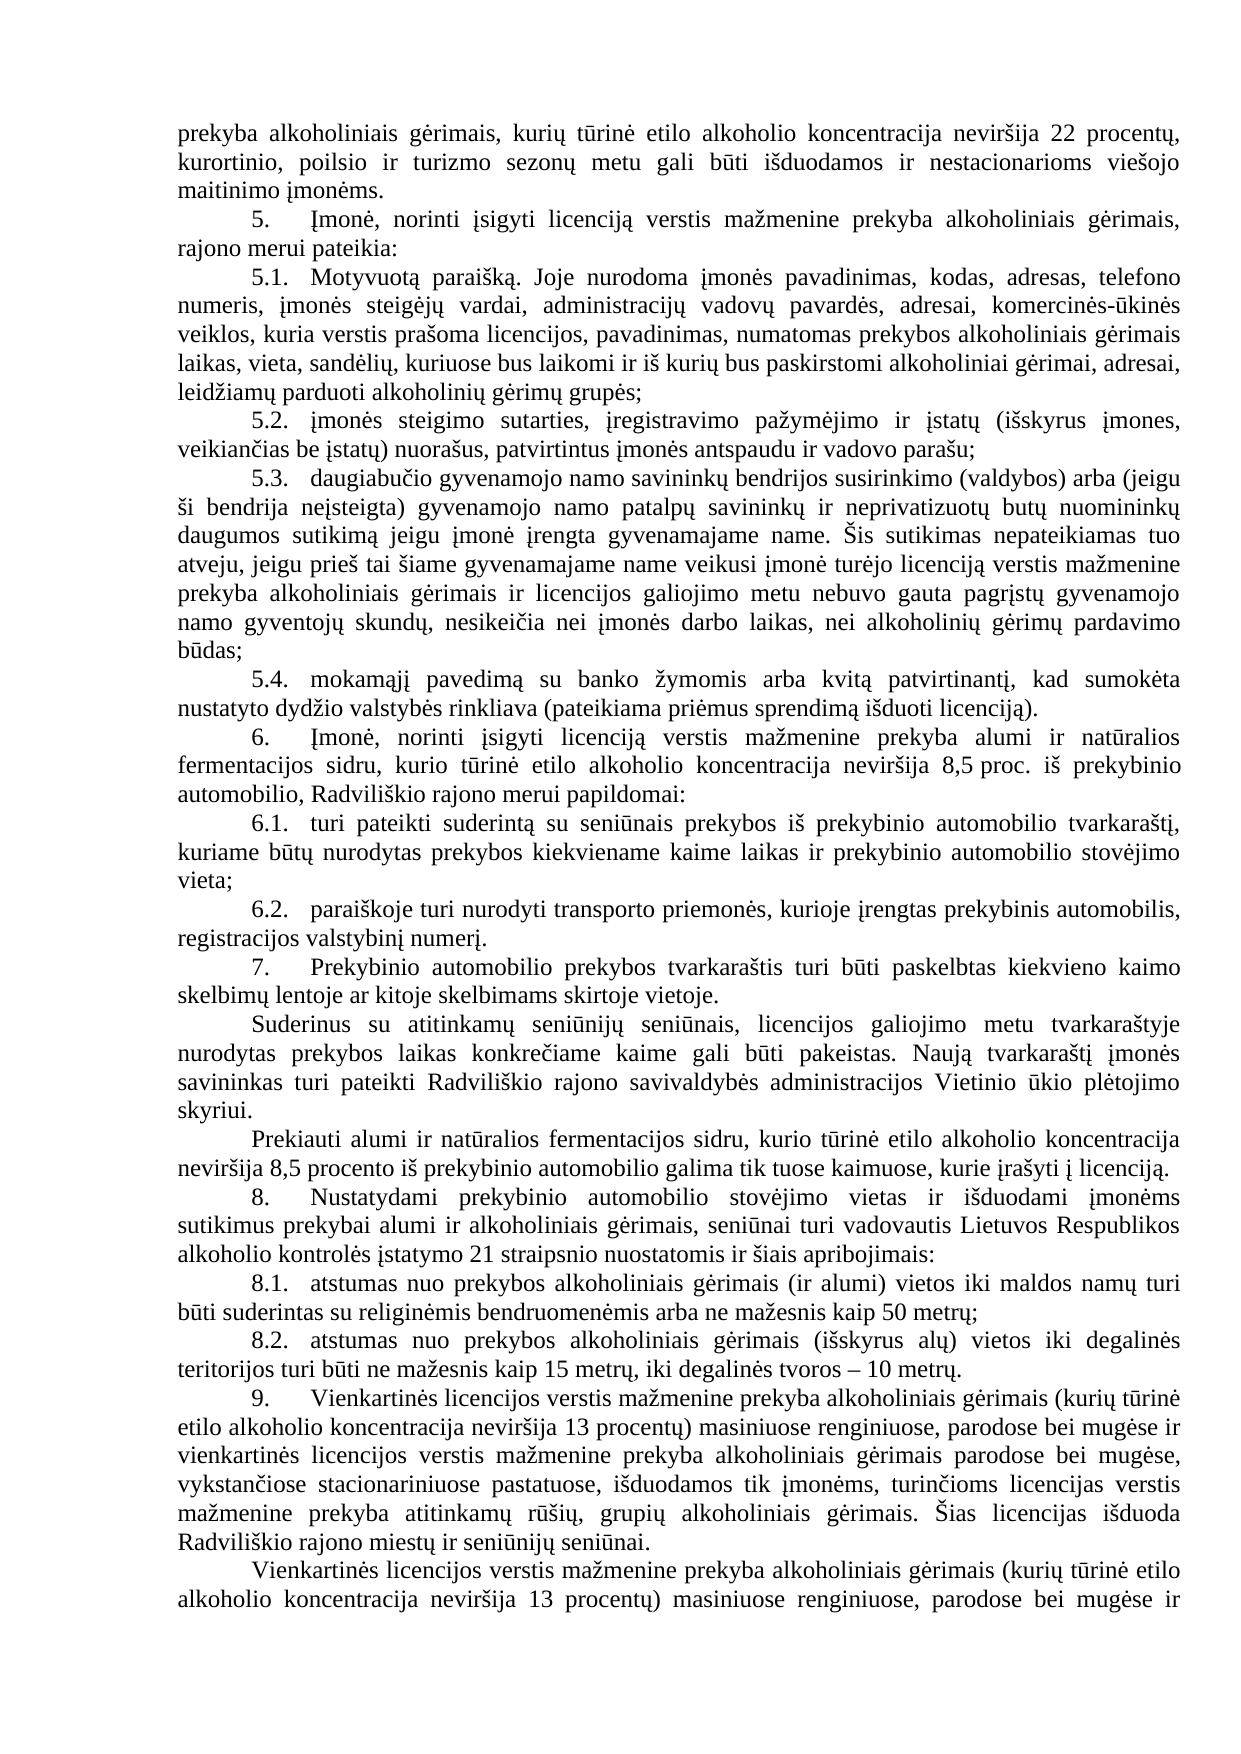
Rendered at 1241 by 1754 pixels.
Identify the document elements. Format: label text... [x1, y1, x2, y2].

text 5.2. įmonės steigimo sutarties, įregistravimo pažymėjimo ir įstatų (išskyrus įmones, veikiančias be įstatų) nuorašus, patvirtintus įmonės antspaudu ir vadovo parašu; [177, 406, 1181, 463]
text 5.4. mokamąjį pavedimą su banko žymomis arba kvitą patvirtinantį, kad sumokėta nustatyto dydžio valstybės rinkliava (pateikiama priėmus sprendimą išduoti licenciją). [177, 664, 1181, 722]
text Prekiauti alumi ir natūralios fermentacijos sidru, kurio tūrinė etilo alkoholio koncentracija neviršija 8,5 procento iš prekybinio automobilio galima tik tuose kaimuose, kurie įrašyti į licenciją. [177, 1124, 1181, 1182]
text Suderinus su atitinkamų seniūnijų seniūnais, licencijos galiojimo metu tvarkaraštyje nurodytas prekybos laikas konkrečiame kaime gali būti pakeistas. Naują tvarkaraštį įmonės savininkas turi pateikti Radviliškio rajono savivaldybės administracijos Vietinio ūkio plėtojimo skyriui. [177, 1009, 1181, 1124]
text 8. Nustatydami prekybinio automobilio stovėjimo vietas ir išduodami įmonėms sutikimus prekybai alumi ir alkoholiniais gėrimais, seniūnai turi vadovautis Lietuvos Respublikos alkoholio kontrolės įstatymo 21 straipsnio nuostatomis ir šiais apribojimais: [177, 1182, 1181, 1268]
text Vienkartinės licencijos verstis mažmenine prekyba alkoholiniais gėrimais (kurių tūrinė etilo alkoholio koncentracija neviršija 13 procentų) masiniuose renginiuose, parodose bei mugėse ir [177, 1556, 1181, 1613]
text 5. Įmonė, norinti įsigyti licenciją verstis mažmenine prekyba alkoholiniais gėrimais, rajono merui pateikia: [177, 204, 1181, 262]
text 5.1. Motyvuotą paraišką. Joje nurodoma įmonės pavadinimas, kodas, adresas, telefono numeris, įmonės steigėjų vardai, administracijų vadovų pavardės, adresai, komercinės-ūkinės veiklos, kuria verstis prašoma licencijos, pavadinimas, numatomas prekybos alkoholiniais gėrimais laikas, vieta, sandėlių, kuriuose bus laikomi ir iš kurių bus paskirstomi alkoholiniai gėrimai, adresai, leidžiamų parduoti alkoholinių gėrimų grupės; [177, 262, 1181, 406]
text 8.2. atstumas nuo prekybos alkoholiniais gėrimais (išskyrus alų) vietos iki degalinės teritorijos turi būti ne mažesnis kaip 15 metrų, iki degalinės tvoros – 10 metrų. [177, 1326, 1181, 1383]
text 6.2. paraiškoje turi nurodyti transporto priemonės, kurioje įrengtas prekybinis automobilis, registracijos valstybinį numerį. [177, 894, 1181, 952]
text prekyba alkoholiniais gėrimais, kurių tūrinė etilo alkoholio koncentracija neviršija 22 procentų, kurortinio, poilsio ir turizmo sezonų metu gali būti išduodamos ir nestacionarioms viešojo maitinimo įmonėms. [177, 118, 1181, 204]
text 5.3. daugiabučio gyvenamojo namo savininkų bendrijos susirinkimo (valdybos) arba (jeigu ši bendrija neįsteigta) gyvenamojo namo patalpų savininkų ir neprivatizuotų butų nuomininkų daugumos sutikimą jeigu įmonė įrengta gyvenamajame name. Šis sutikimas nepateikiamas tuo atveju, jeigu prieš tai šiame gyvenamajame name veikusi įmonė turėjo licenciją verstis mažmenine prekyba alkoholiniais gėrimais ir licencijos galiojimo metu nebuvo gauta pagrįstų gyvenamojo namo gyventojų skundų, nesikeičia nei įmonės darbo laikas, nei alkoholinių gėrimų pardavimo būdas; [177, 463, 1181, 664]
text 6.1. turi pateikti suderintą su seniūnais prekybos iš prekybinio automobilio tvarkaraštį, kuriame būtų nurodytas prekybos kiekviename kaime laikas ir prekybinio automobilio stovėjimo vieta; [177, 808, 1181, 894]
text 7. Prekybinio automobilio prekybos tvarkaraštis turi būti paskelbtas kiekvieno kaimo skelbimų lentoje ar kitoje skelbimams skirtoje vietoje. [177, 952, 1181, 1009]
text 8.1. atstumas nuo prekybos alkoholiniais gėrimais (ir alumi) vietos iki maldos namų turi būti suderintas su religinėmis bendruomenėmis arba ne mažesnis kaip 50 metrų; [177, 1268, 1181, 1326]
text 6. Įmonė, norinti įsigyti licenciją verstis mažmenine prekyba alumi ir natūralios fermentacijos sidru, kurio tūrinė etilo alkoholio koncentracija neviršija 8,5 proc. iš prekybinio automobilio, Radviliškio rajono merui papildomai: [177, 722, 1181, 808]
text 9. Vienkartinės licencijos verstis mažmenine prekyba alkoholiniais gėrimais (kurių tūrinė etilo alkoholio koncentracija neviršija 13 procentų) masiniuose renginiuose, parodose bei mugėse ir vienkartinės licencijos verstis mažmenine prekyba alkoholiniais gėrimais parodose bei mugėse, vykstančiose stacionariniuose pastatuose, išduodamos tik įmonėms, turinčioms licencijas verstis mažmenine prekyba atitinkamų rūšių, grupių alkoholiniais gėrimais. Šias licencijas išduoda Radviliškio rajono miestų ir seniūnijų seniūnai. [177, 1383, 1181, 1556]
